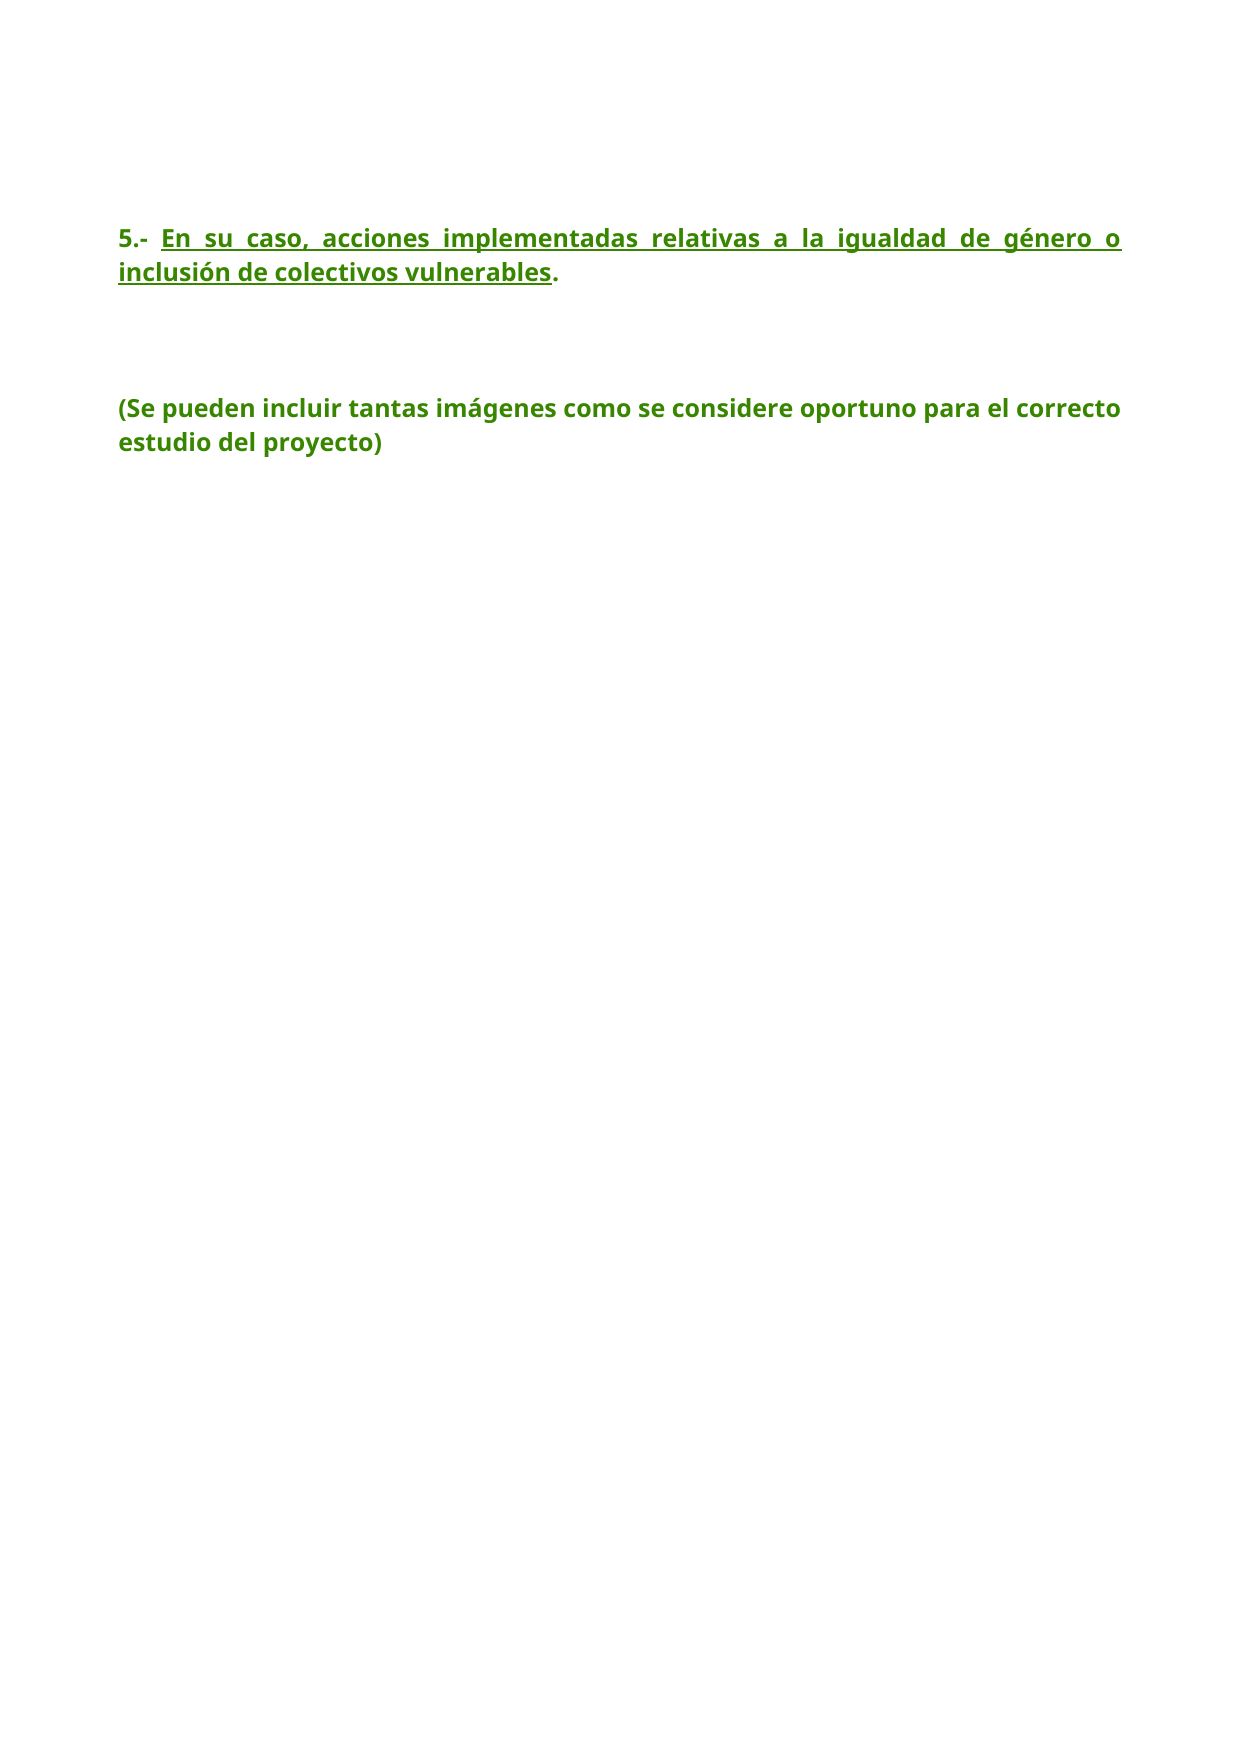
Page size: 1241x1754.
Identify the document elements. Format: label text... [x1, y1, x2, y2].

text (Se pueden incluir tantas imágenes como se considere oportuno para el correcto estudio del proyecto) [118, 391, 1122, 459]
text 5.- En su caso, acciones implementadas relativas a la igualdad de género o inclusión de colectivos vulnerables. [118, 220, 1122, 288]
